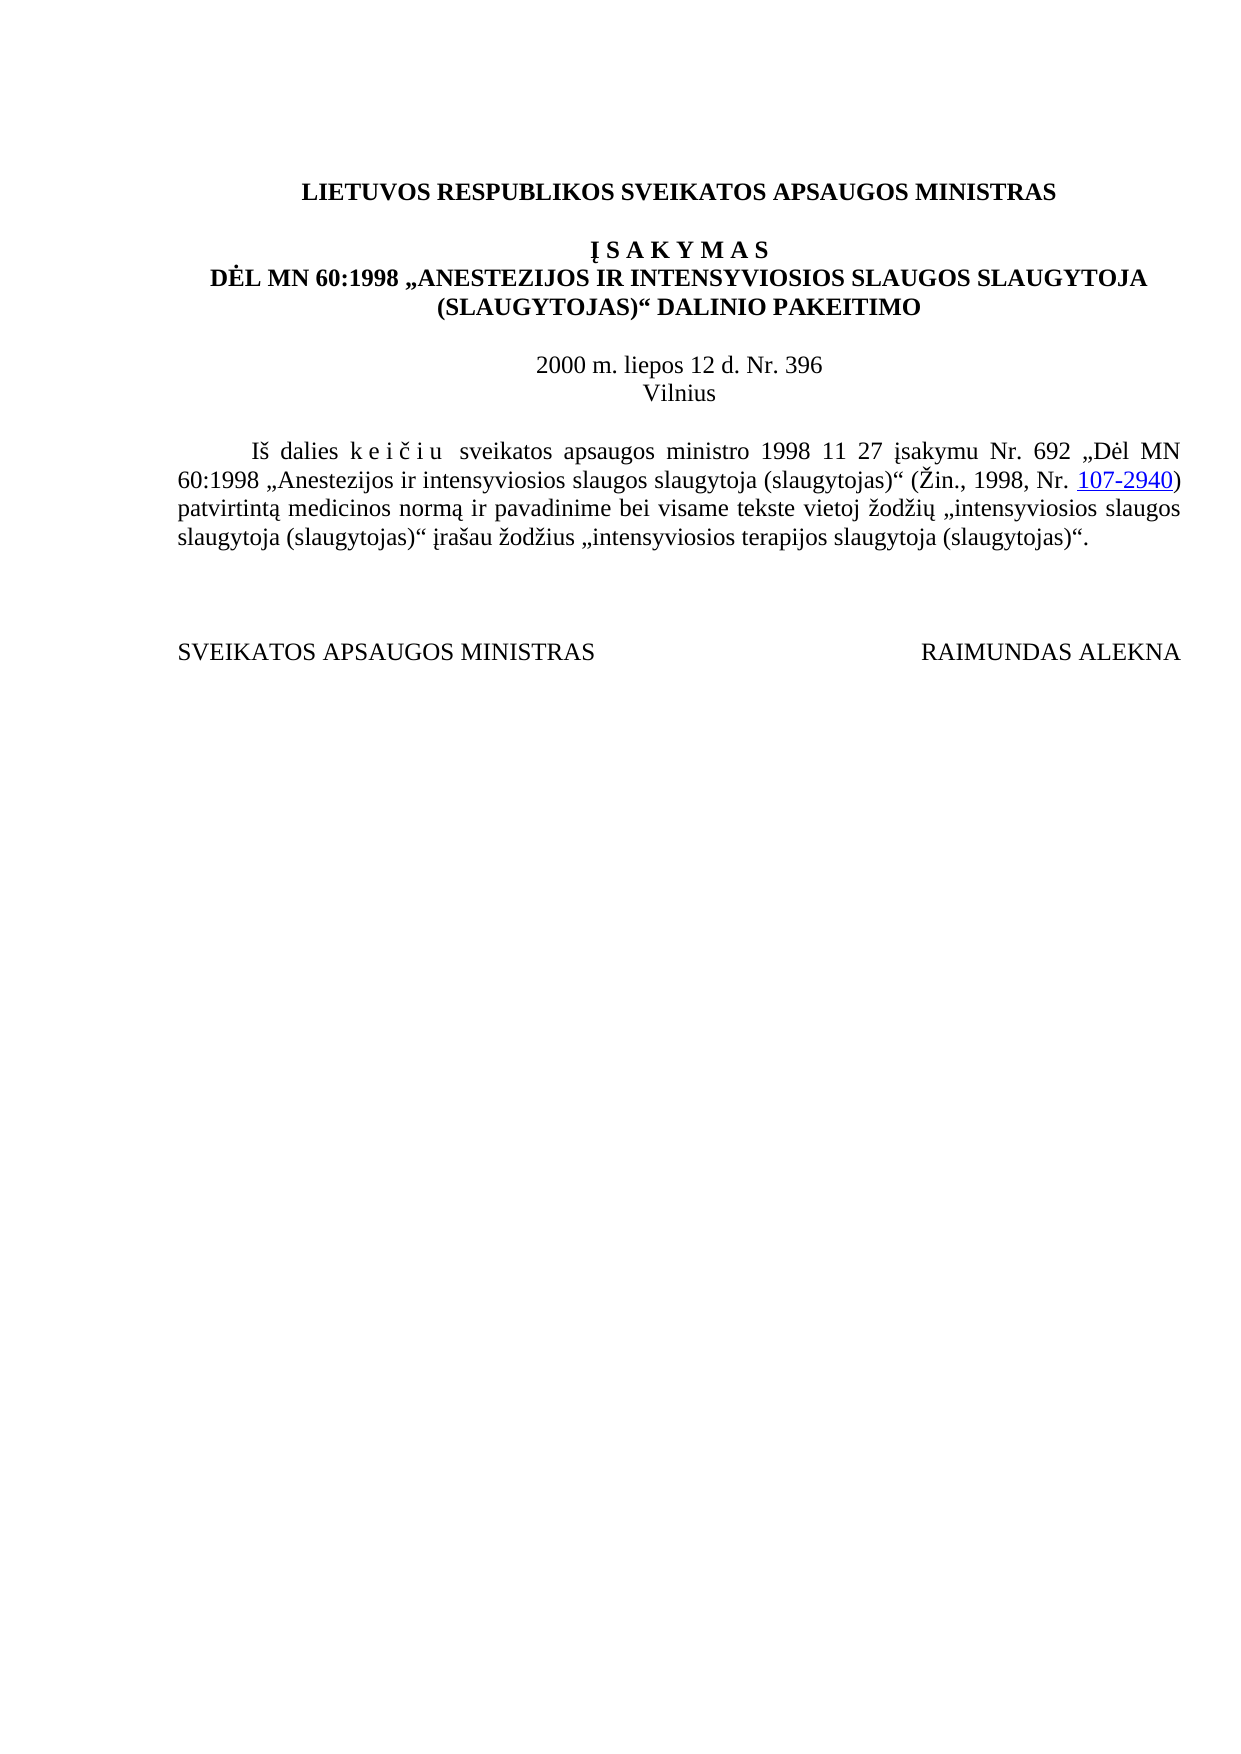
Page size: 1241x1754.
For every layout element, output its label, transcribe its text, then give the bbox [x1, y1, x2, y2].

text Vilnius [177, 378, 1181, 407]
text 2000 m. liepos 12 d. Nr. 396 [177, 350, 1181, 378]
text Iš dalies keičiu sveikatos apsaugos ministro 1998 11 27 įsakymu Nr. 692 „Dėl MN 60:1998 „Anestezijos ir intensyviosios slaugos slaugytoja (slaugytojas)“ (Žin., 1998, Nr. 107-2940) patvirtintą medicinos normą ir pavadinime bei visame tekste vietoj žodžių „intensyviosios slaugos slaugytoja (slaugytojas)“ įrašau žodžius „intensyviosios terapijos slaugytoja (slaugytojas)“. [177, 436, 1181, 551]
text LIETUVOS RESPUBLIKOS SVEIKATOS APSAUGOS MINISTRAS [177, 177, 1181, 206]
text SVEIKATOS APSAUGOS MINISTRAS RAIMUNDAS ALEKNA [177, 637, 1181, 666]
text Į S A K Y M A S [177, 235, 1181, 263]
text DĖL MN 60:1998 „ANESTEZIJOS IR INTENSYVIOSIOS SLAUGOS SLAUGYTOJA (SLAUGYTOJAS)“ DALINIO PAKEITIMO [177, 263, 1181, 321]
